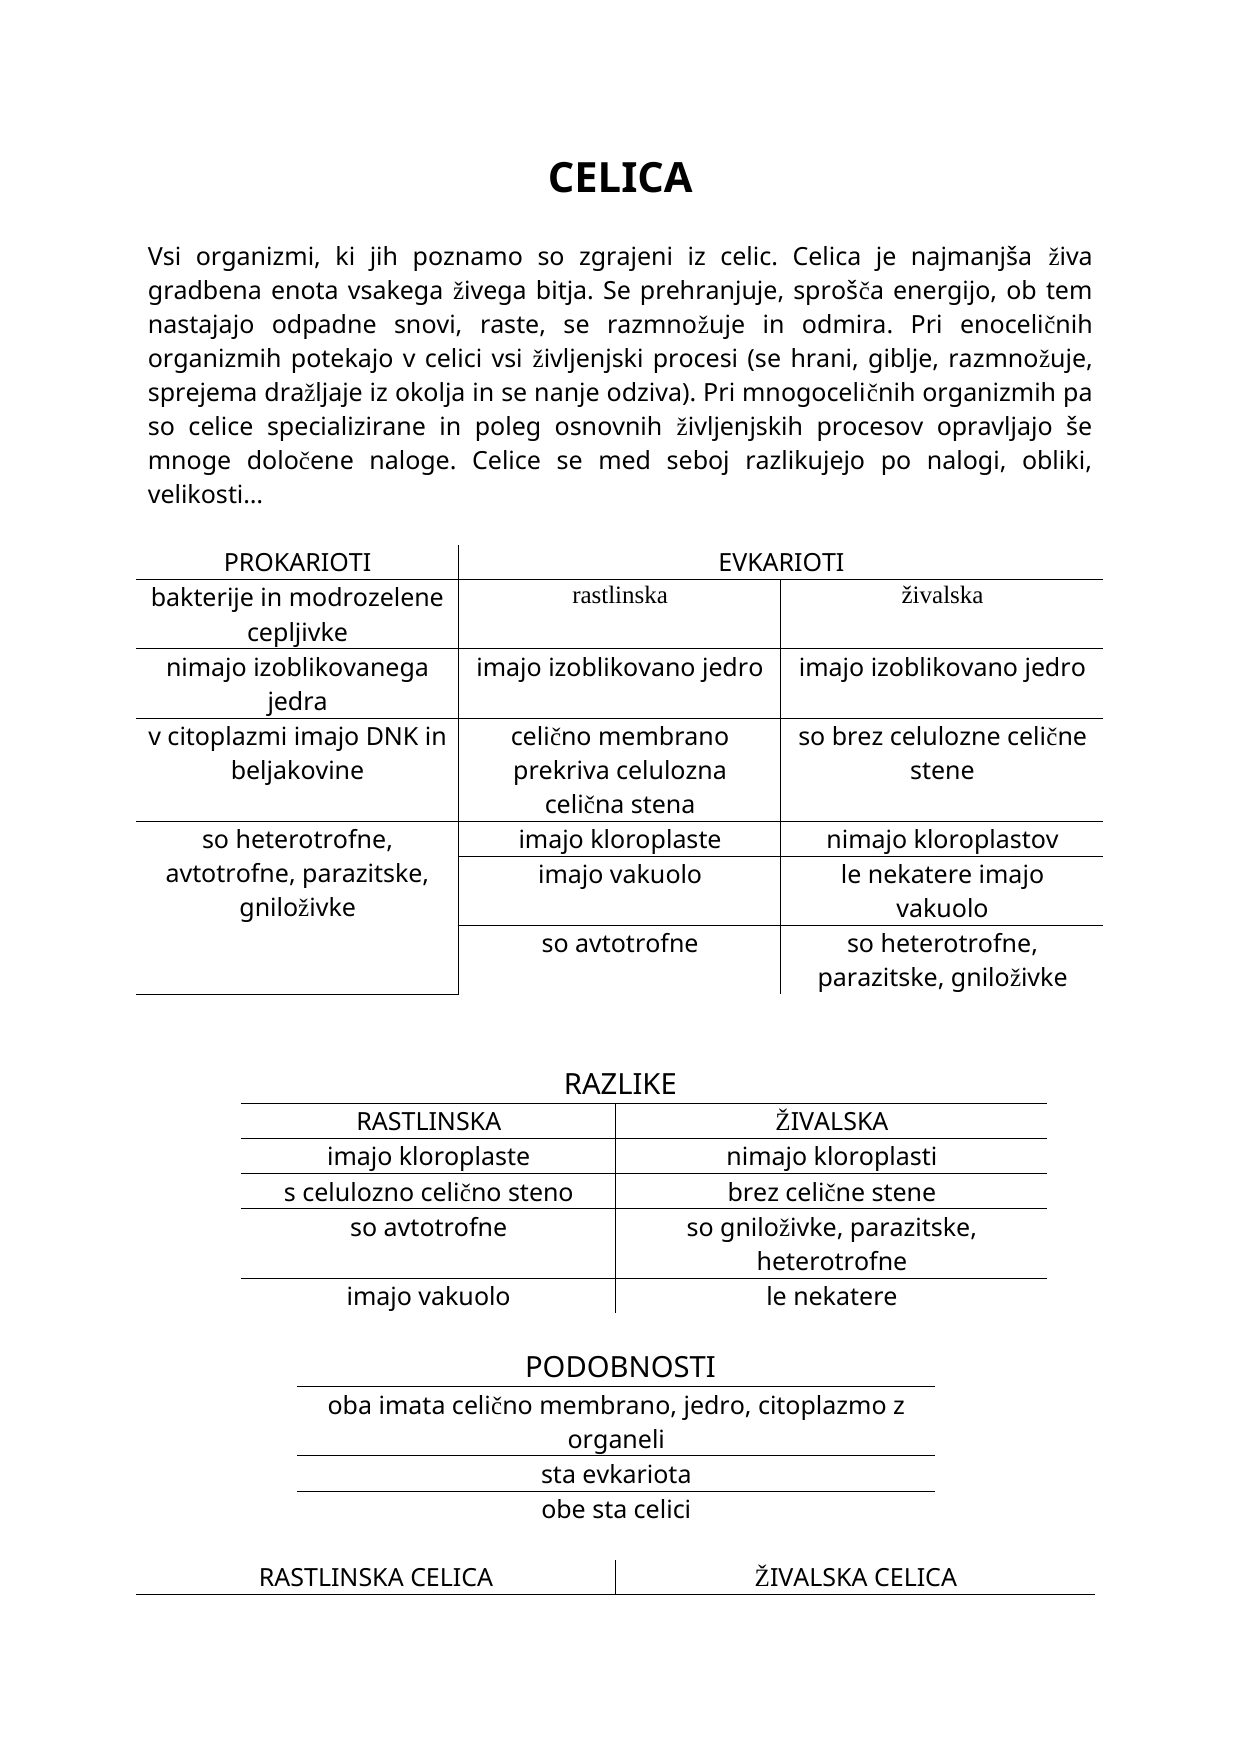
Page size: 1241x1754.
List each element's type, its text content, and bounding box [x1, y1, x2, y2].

table_header oba imata celično membrano, jedro, citoplazmo z organeli [297, 1387, 934, 1455]
table_cell so heterotrofne, avtotrofne, parazitske, gniloživke [136, 822, 458, 994]
table_cell imajo kloroplaste [459, 822, 780, 856]
table_cell rastlinska [459, 580, 780, 648]
table_header RASTLINSKA [241, 1104, 615, 1138]
table_cell celično membrano prekriva celulozna celična stena [459, 719, 780, 821]
text RAZLIKE [148, 1063, 1093, 1103]
table_cell so avtotrofne [459, 926, 780, 994]
table_cell sta evkariota [297, 1456, 934, 1491]
table_cell so avtotrofne [241, 1209, 615, 1277]
table_header RASTLINSKA CELICA [136, 1560, 615, 1594]
table_cell imajo izoblikovano jedro [459, 649, 780, 717]
table_cell s celulozno celično steno [241, 1174, 615, 1208]
table_cell nimajo kloroplasti [616, 1139, 1047, 1173]
table_header EVKARIOTI [459, 545, 1103, 579]
table_cell so gniloživke, parazitske, heterotrofne [616, 1209, 1047, 1277]
text PODOBNOSTI [148, 1347, 1093, 1386]
table_cell živalska [781, 580, 1103, 648]
table_cell brez celične stene [616, 1174, 1047, 1208]
table_cell obe sta celici [297, 1492, 934, 1526]
table_cell imajo vakuolo [241, 1279, 615, 1312]
table_cell le nekatere [616, 1279, 1047, 1312]
table_header ŽIVALSKA CELICA [616, 1560, 1095, 1594]
table_cell imajo kloroplaste [241, 1139, 615, 1173]
table_cell so brez celulozne celične stene [781, 719, 1103, 821]
table_cell nimajo kloroplastov [781, 822, 1103, 856]
table_cell bakterije in modrozelene cepljivke [136, 580, 458, 648]
table_cell imajo vakuolo [459, 857, 780, 925]
table_cell le nekatere imajo vakuolo [781, 857, 1103, 925]
table_cell so heterotrofne, parazitske, gniloživke [781, 926, 1103, 994]
table_header ŽIVALSKA [616, 1104, 1047, 1138]
table_cell nimajo izoblikovanega jedra [136, 649, 458, 717]
text CELICA [148, 148, 1093, 204]
table_cell imajo izoblikovano jedro [781, 649, 1103, 717]
table_cell v citoplazmi imajo DNK in beljakovine [136, 719, 458, 821]
table_header PROKARIOTI [136, 545, 458, 579]
text Vsi organizmi, ki jih poznamo so zgrajeni iz celic. Celica je najmanjša živa gradbena enota vsakega živega bitja. Se prehranjuje, sprošča energijo, ob tem nastajajo odpadne snovi, raste, se razmnožuje in odmira. Pri enoceličnih organizmih potekajo v celici vsi življenjski procesi (se hrani, giblje, razmnožuje, sprejema dražljaje iz okolja in se nanje odziva). Pri mnogoceličnih organizmih pa so celice specializirane in poleg osnovnih življenjskih procesov opravljajo še mnoge določene naloge. Celice se med seboj razlikujejo po nalogi, obliki, velikosti… [148, 238, 1093, 511]
